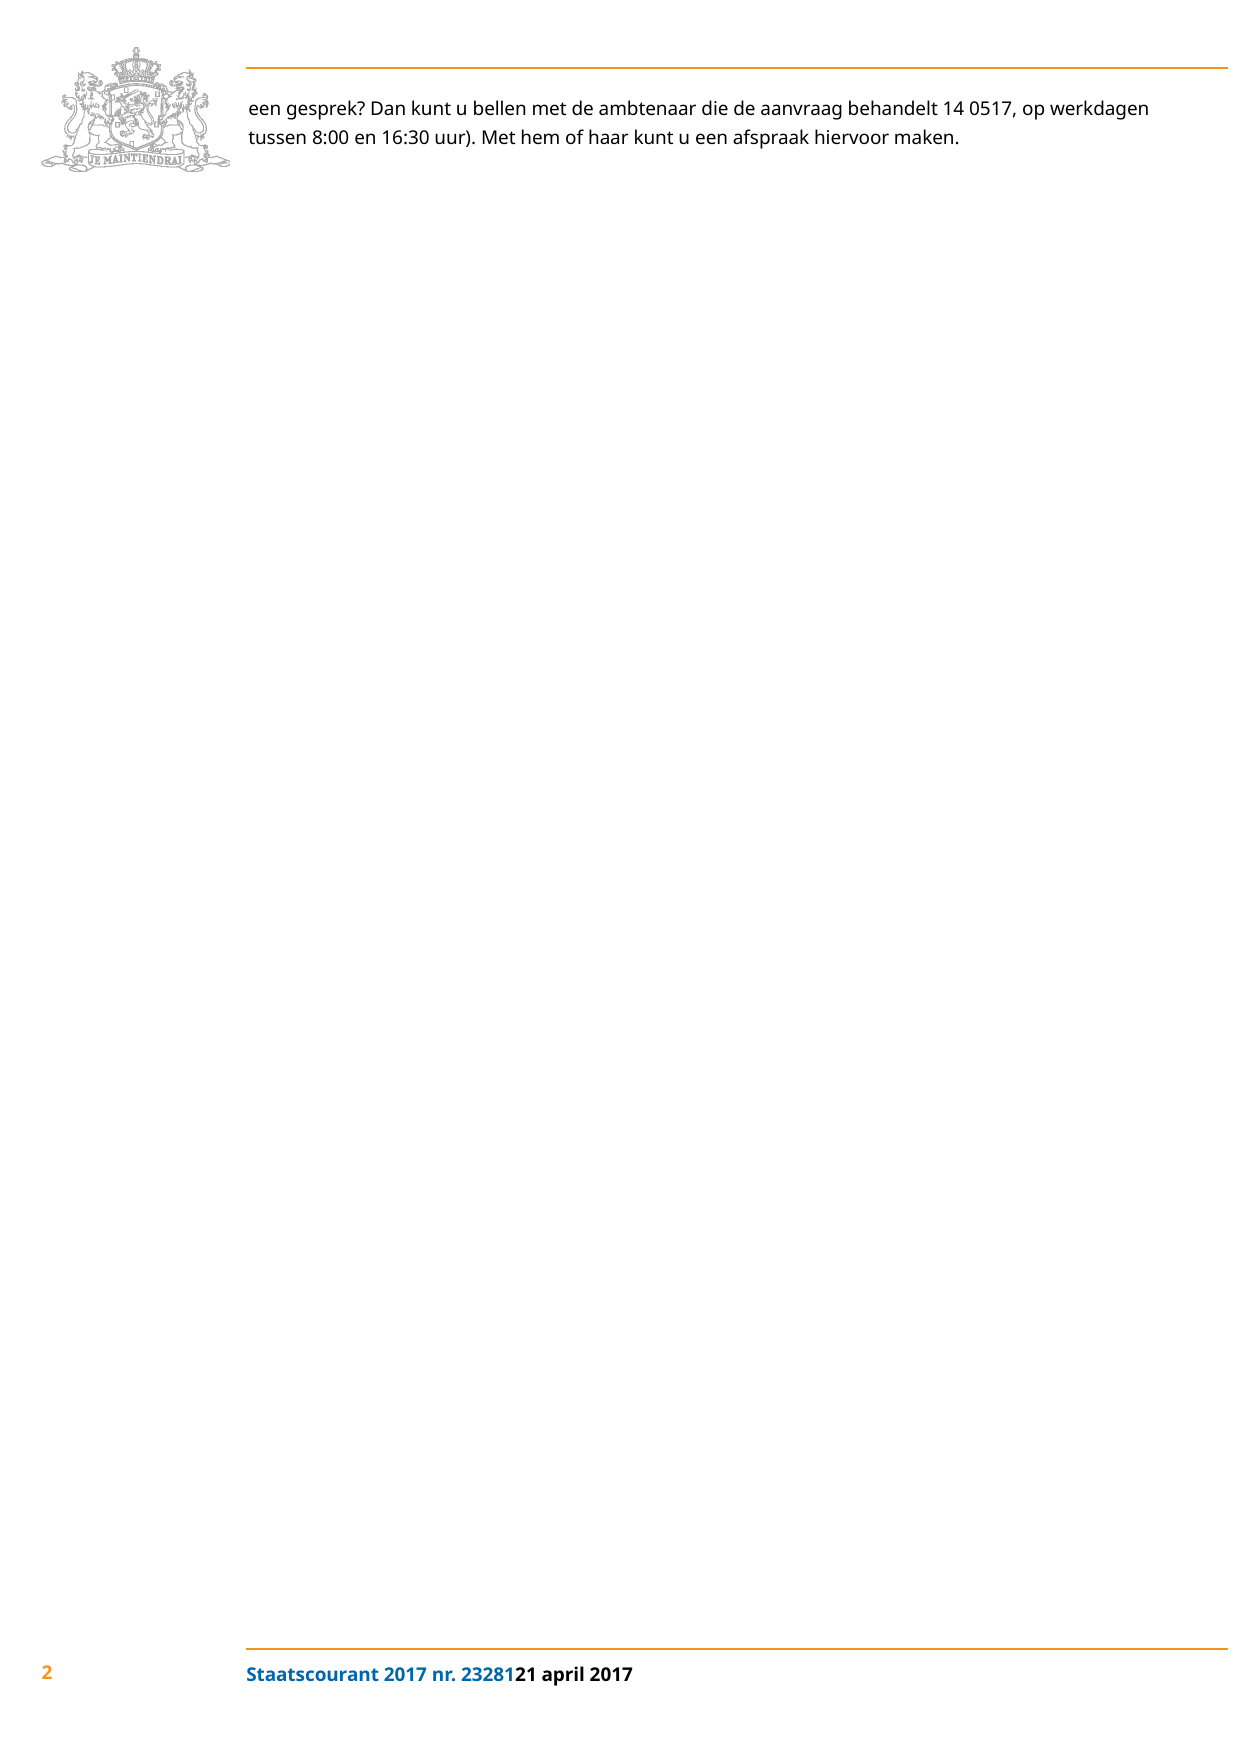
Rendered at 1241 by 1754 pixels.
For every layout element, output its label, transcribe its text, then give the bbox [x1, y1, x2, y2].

text een gesprek? Dan kunt u bellen met de ambtenaar die de aanvraag behandelt 14 0517, op werkdagen tussen 8:00 en 16:30 uur). Met hem of haar kunt u een afspraak hiervoor maken. [248, 95, 1152, 150]
picture [41, 47, 231, 172]
